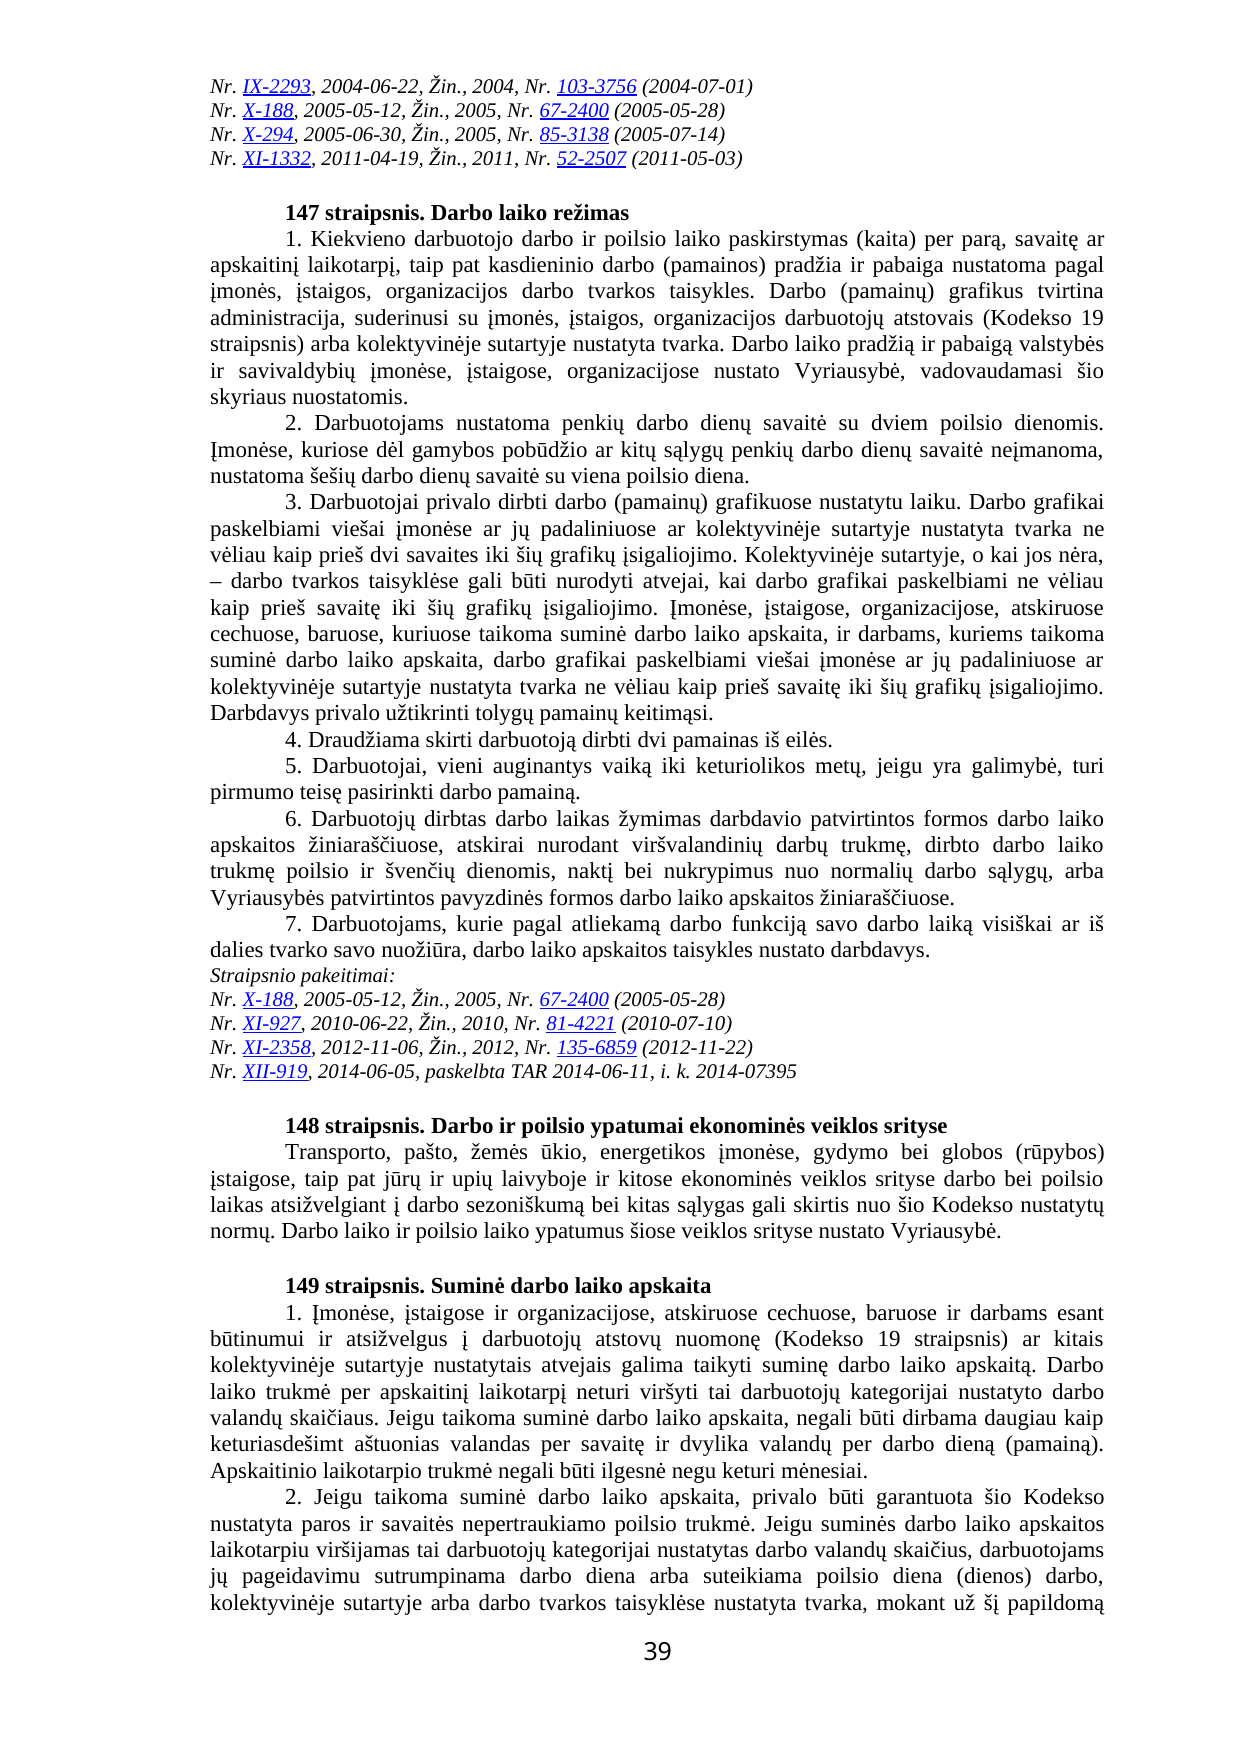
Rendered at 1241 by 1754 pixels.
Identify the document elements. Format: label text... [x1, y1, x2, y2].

text 4. Draudžiama skirti darbuotoją dirbti dvi pamainas iš eilės. [210, 726, 1106, 752]
text 149 straipsnis. Suminė darbo laiko apskaita [210, 1272, 1106, 1299]
text Nr. X-294, 2005-06-30, Žin., 2005, Nr. 85-3138 (2005-07-14) [210, 122, 1106, 146]
text 1. Įmonėse, įstaigose ir organizacijose, atskiruose cechuose, baruose ir darbams esant būtinumui ir atsižvelgus į darbuotojų atstovų nuomonę (Kodekso 19 straipsnis) ar kitais kolektyvinėje sutartyje nustatytais atvejais galima taikyti suminę darbo laiko apskaitą. Darbo laiko trukmė per apskaitinį laikotarpį neturi viršyti tai darbuotojų kategorijai nustatyto darbo valandų skaičiaus. Jeigu taikoma suminė darbo laiko apskaita, negali būti dirbama daugiau kaip keturiasdešimt aštuonias valandas per savaitę ir dvylika valandų per darbo dieną (pamainą). Apskaitinio laikotarpio trukmė negali būti ilgesnė negu keturi mėnesiai. [210, 1299, 1106, 1483]
text Nr. XI-1332, 2011-04-19, Žin., 2011, Nr. 52-2507 (2011-05-03) [210, 146, 1106, 170]
text 5. Darbuotojai, vieni auginantys vaiką iki keturiolikos metų, jeigu yra galimybė, turi pirmumo teisę pasirinkti darbo pamainą. [210, 752, 1106, 805]
text 2. Darbuotojams nustatoma penkių darbo dienų savaitė su dviem poilsio dienomis. Įmonėse, kuriose dėl gamybos pobūdžio ar kitų sąlygų penkių darbo dienų savaitė neįmanoma, nustatoma šešių darbo dienų savaitė su viena poilsio diena. [210, 409, 1106, 488]
text Nr. XI-2358, 2012-11-06, Žin., 2012, Nr. 135-6859 (2012-11-22) [210, 1035, 1106, 1059]
text Straipsnio pakeitimai: [210, 963, 1106, 987]
text 7. Darbuotojams, kurie pagal atliekamą darbo funkciją savo darbo laiką visiškai ar iš dalies tvarko savo nuožiūra, darbo laiko apskaitos taisykles nustato darbdavys. [210, 910, 1106, 963]
text 148 straipsnis. darbo ir poilsio ypatumai ekonominės veiklos srityse [210, 1112, 1106, 1138]
text 147 straipsnis. Darbo laiko režimas [210, 198, 1106, 225]
text Nr. XII-919, 2014-06-05, paskelbta TAR 2014-06-11, i. k. 2014-07395 [210, 1059, 1106, 1083]
text Nr. IX-2293, 2004-06-22, Žin., 2004, Nr. 103-3756 (2004-07-01) [210, 73, 1106, 98]
text 2. Jeigu taikoma suminė darbo laiko apskaita, privalo būti garantuota šio Kodekso nustatyta paros ir savaitės nepertraukiamo poilsio trukmė. Jeigu suminės darbo laiko apskaitos laikotarpiu viršijamas tai darbuotojų kategorijai nustatytas darbo valandų skaičius, darbuotojams jų pageidavimu sutrumpinama darbo diena arba suteikiama poilsio diena (dienos) darbo, kolektyvinėje sutartyje arba darbo tvarkos taisyklėse nustatyta tvarka, mokant už šį papildomą [210, 1483, 1106, 1615]
text 1. Kiekvieno darbuotojo darbo ir poilsio laiko paskirstymas (kaita) per parą, savaitę ar apskaitinį laikotarpį, taip pat kasdieninio darbo (pamainos) pradžia ir pabaiga nustatoma pagal įmonės, įstaigos, organizacijos darbo tvarkos taisykles. Darbo (pamainų) grafikus tvirtina administracija, suderinusi su įmonės, įstaigos, organizacijos darbuotojų atstovais (Kodekso 19 straipsnis) arba kolektyvinėje sutartyje nustatyta tvarka. Darbo laiko pradžią ir pabaigą valstybės ir savivaldybių įmonėse, įstaigose, organizacijose nustato Vyriausybė, vadovaudamasi šio skyriaus nuostatomis. [210, 225, 1106, 409]
text 3. Darbuotojai privalo dirbti darbo (pamainų) grafikuose nustatytu laiku. Darbo grafikai paskelbiami viešai įmonėse ar jų padaliniuose ar kolektyvinėje sutartyje nustatyta tvarka ne vėliau kaip prieš dvi savaites iki šių grafikų įsigaliojimo. Kolektyvinėje sutartyje, o kai jos nėra, ‒ darbo tvarkos taisyklėse gali būti nurodyti atvejai, kai darbo grafikai paskelbiami ne vėliau kaip prieš savaitę iki šių grafikų įsigaliojimo. Įmonėse, įstaigose, organizacijose, atskiruose cechuose, baruose, kuriuose taikoma suminė darbo laiko apskaita, ir darbams, kuriems taikoma suminė darbo laiko apskaita, darbo grafikai paskelbiami viešai įmonėse ar jų padaliniuose ar kolektyvinėje sutartyje nustatyta tvarka ne vėliau kaip prieš savaitę iki šių grafikų įsigaliojimo. Darbdavys privalo užtikrinti tolygų pamainų keitimąsi. [210, 488, 1106, 726]
text Nr. XI-927, 2010-06-22, Žin., 2010, Nr. 81-4221 (2010-07-10) [210, 1011, 1106, 1035]
text Transporto, pašto, žemės ūkio, energetikos įmonėse, gydymo bei globos (rūpybos) įstaigose, taip pat jūrų ir upių laivyboje ir kitose ekonominės veiklos srityse darbo bei poilsio laikas atsižvelgiant į darbo sezoniškumą bei kitas sąlygas gali skirtis nuo šio Kodekso nustatytų normų. Darbo laiko ir poilsio laiko ypatumus šiose veiklos srityse nustato Vyriausybė. [210, 1138, 1106, 1244]
text Nr. X-188, 2005-05-12, Žin., 2005, Nr. 67-2400 (2005-05-28) [210, 98, 1106, 122]
text Nr. X-188, 2005-05-12, Žin., 2005, Nr. 67-2400 (2005-05-28) [210, 987, 1106, 1011]
text 6. Darbuotojų dirbtas darbo laikas žymimas darbdavio patvirtintos formos darbo laiko apskaitos žiniaraščiuose, atskirai nurodant viršvalandinių darbų trukmę, dirbto darbo laiko trukmę poilsio ir švenčių dienomis, naktį bei nukrypimus nuo normalių darbo sąlygų, arba Vyriausybės patvirtintos pavyzdinės formos darbo laiko apskaitos žiniaraščiuose. [210, 805, 1106, 910]
